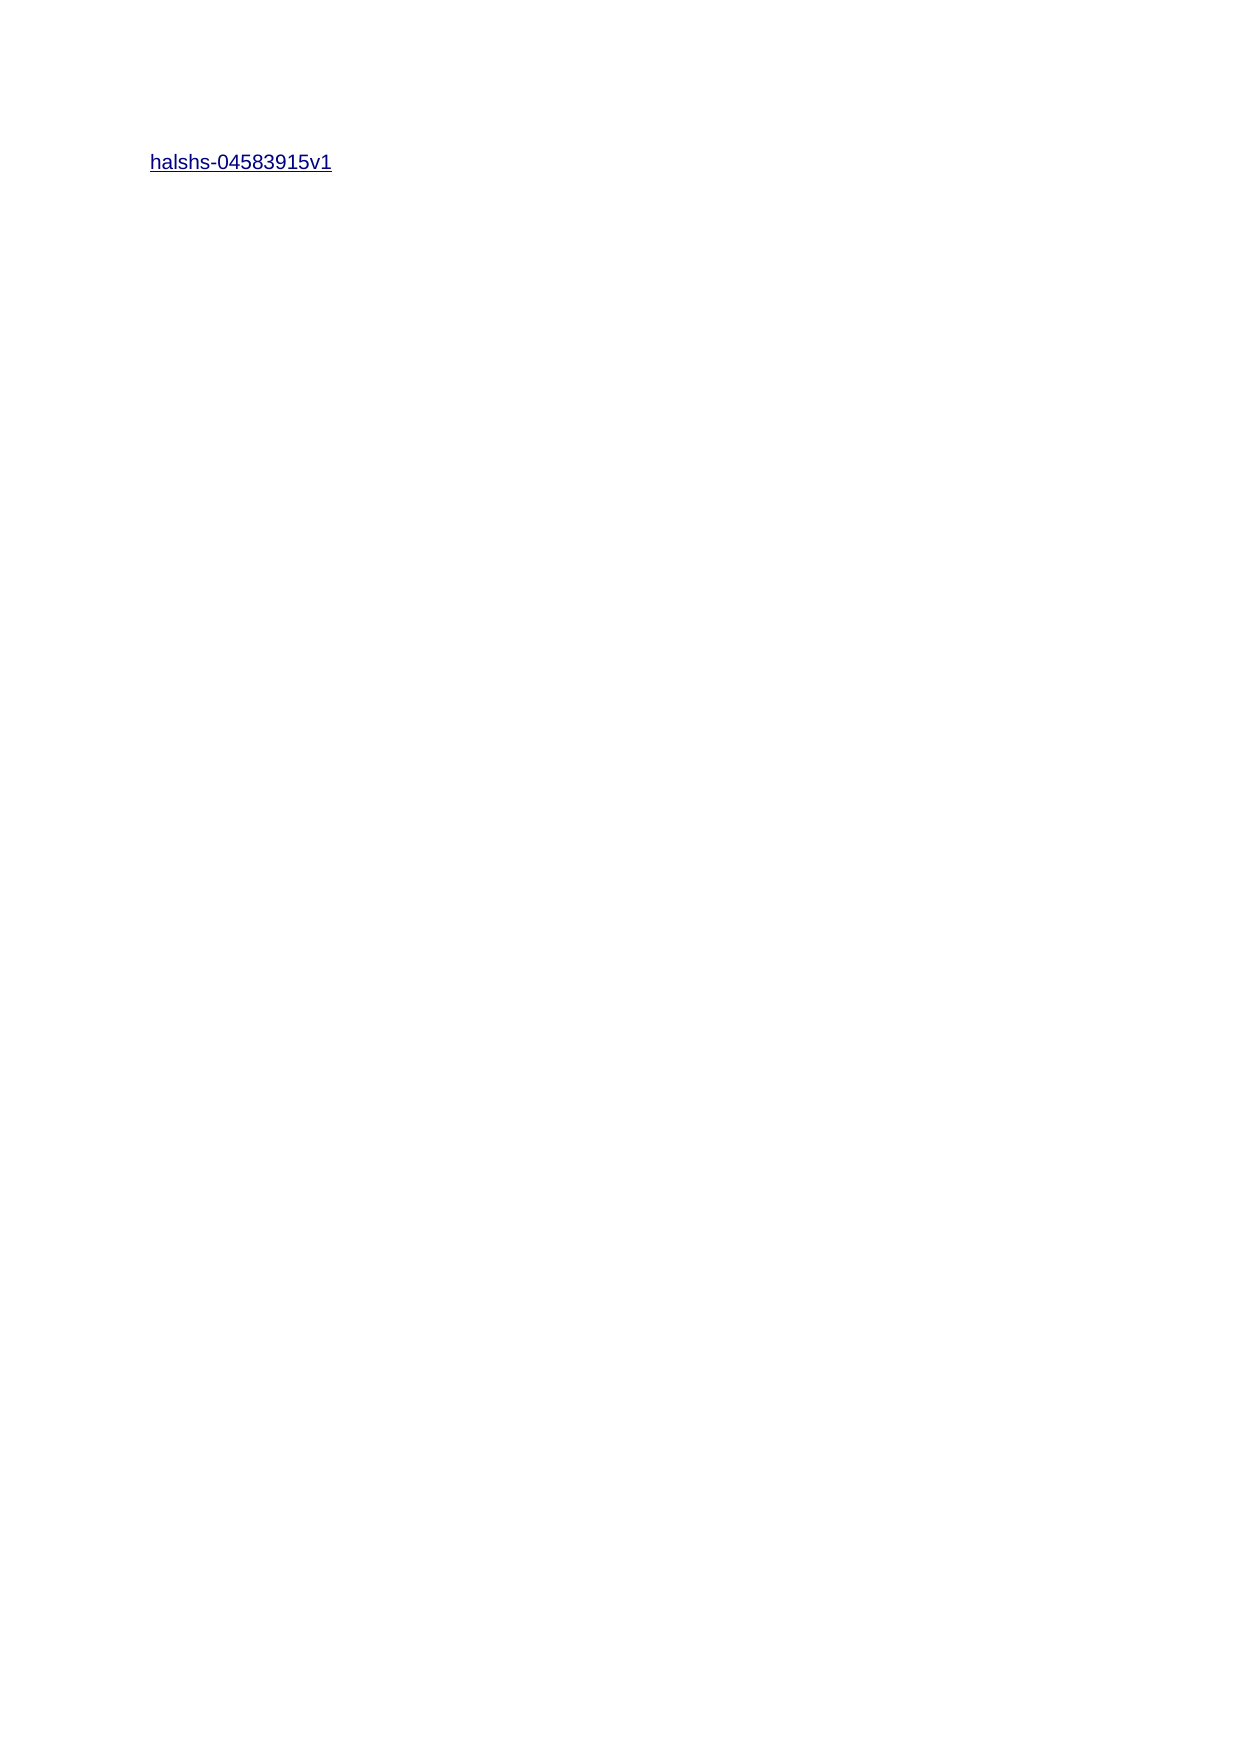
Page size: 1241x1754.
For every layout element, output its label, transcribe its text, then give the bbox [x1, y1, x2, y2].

table_cell halshs-04583915v1 [150, 150, 1090, 174]
